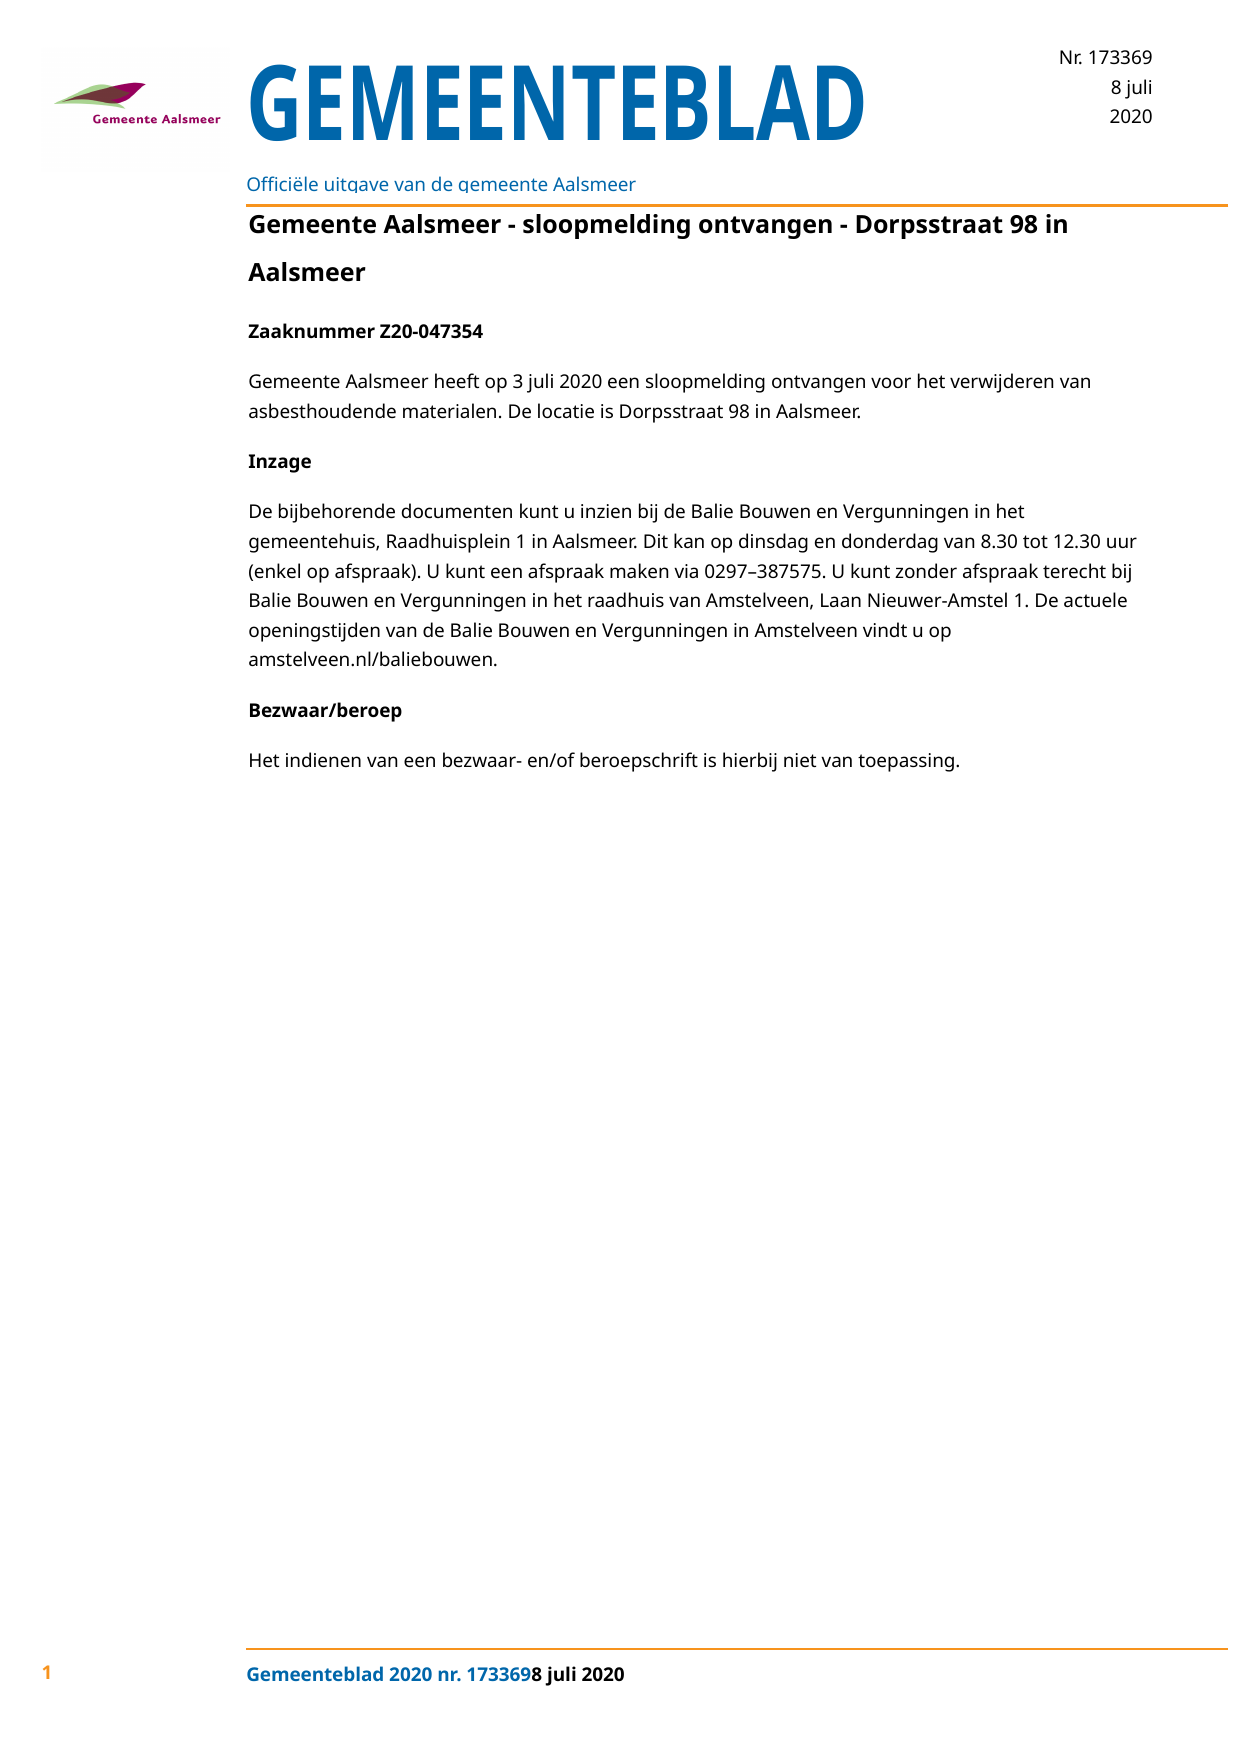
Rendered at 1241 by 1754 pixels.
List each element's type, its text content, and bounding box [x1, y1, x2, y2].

text Bezwaar/beroep [248, 697, 1152, 723]
text Gemeente Aalsmeer heeft op 3 juli 2020 een sloopmelding ontvangen voor het verwijderen van asbesthoudende materialen. De locatie is Dorpsstraat 98 in Aalsmeer. [248, 368, 1152, 424]
text Inzage [248, 448, 1152, 474]
text Zaaknummer Z20-047354 [248, 318, 1152, 344]
text Gemeente Aalsmeer - sloopmelding ontvangen - Dorpsstraat 98 in Aalsmeer [248, 207, 1152, 288]
text Het indienen van een bezwaar- en/of beroepschrift is hierbij niet van toepassing. [248, 747, 1152, 773]
text De bijbehorende documenten kunt u inzien bij de Balie Bouwen en Vergunningen in het gemeentehuis, Raadhuisplein 1 in Aalsmeer. Dit kan op dinsdag en donderdag van 8.30 tot 12.30 uur (enkel op afspraak). U kunt een afspraak maken via 0297–387575. U kunt zonder afspraak terecht bij Balie Bouwen en Vergunningen in het raadhuis van Amstelveen, Laan Nieuwer-Amstel 1. De actuele openingstijden van de Balie Bouwen en Vergunningen in Amstelveen vindt u op amstelveen.nl/baliebouwen. [248, 499, 1152, 672]
picture [41, 47, 231, 172]
